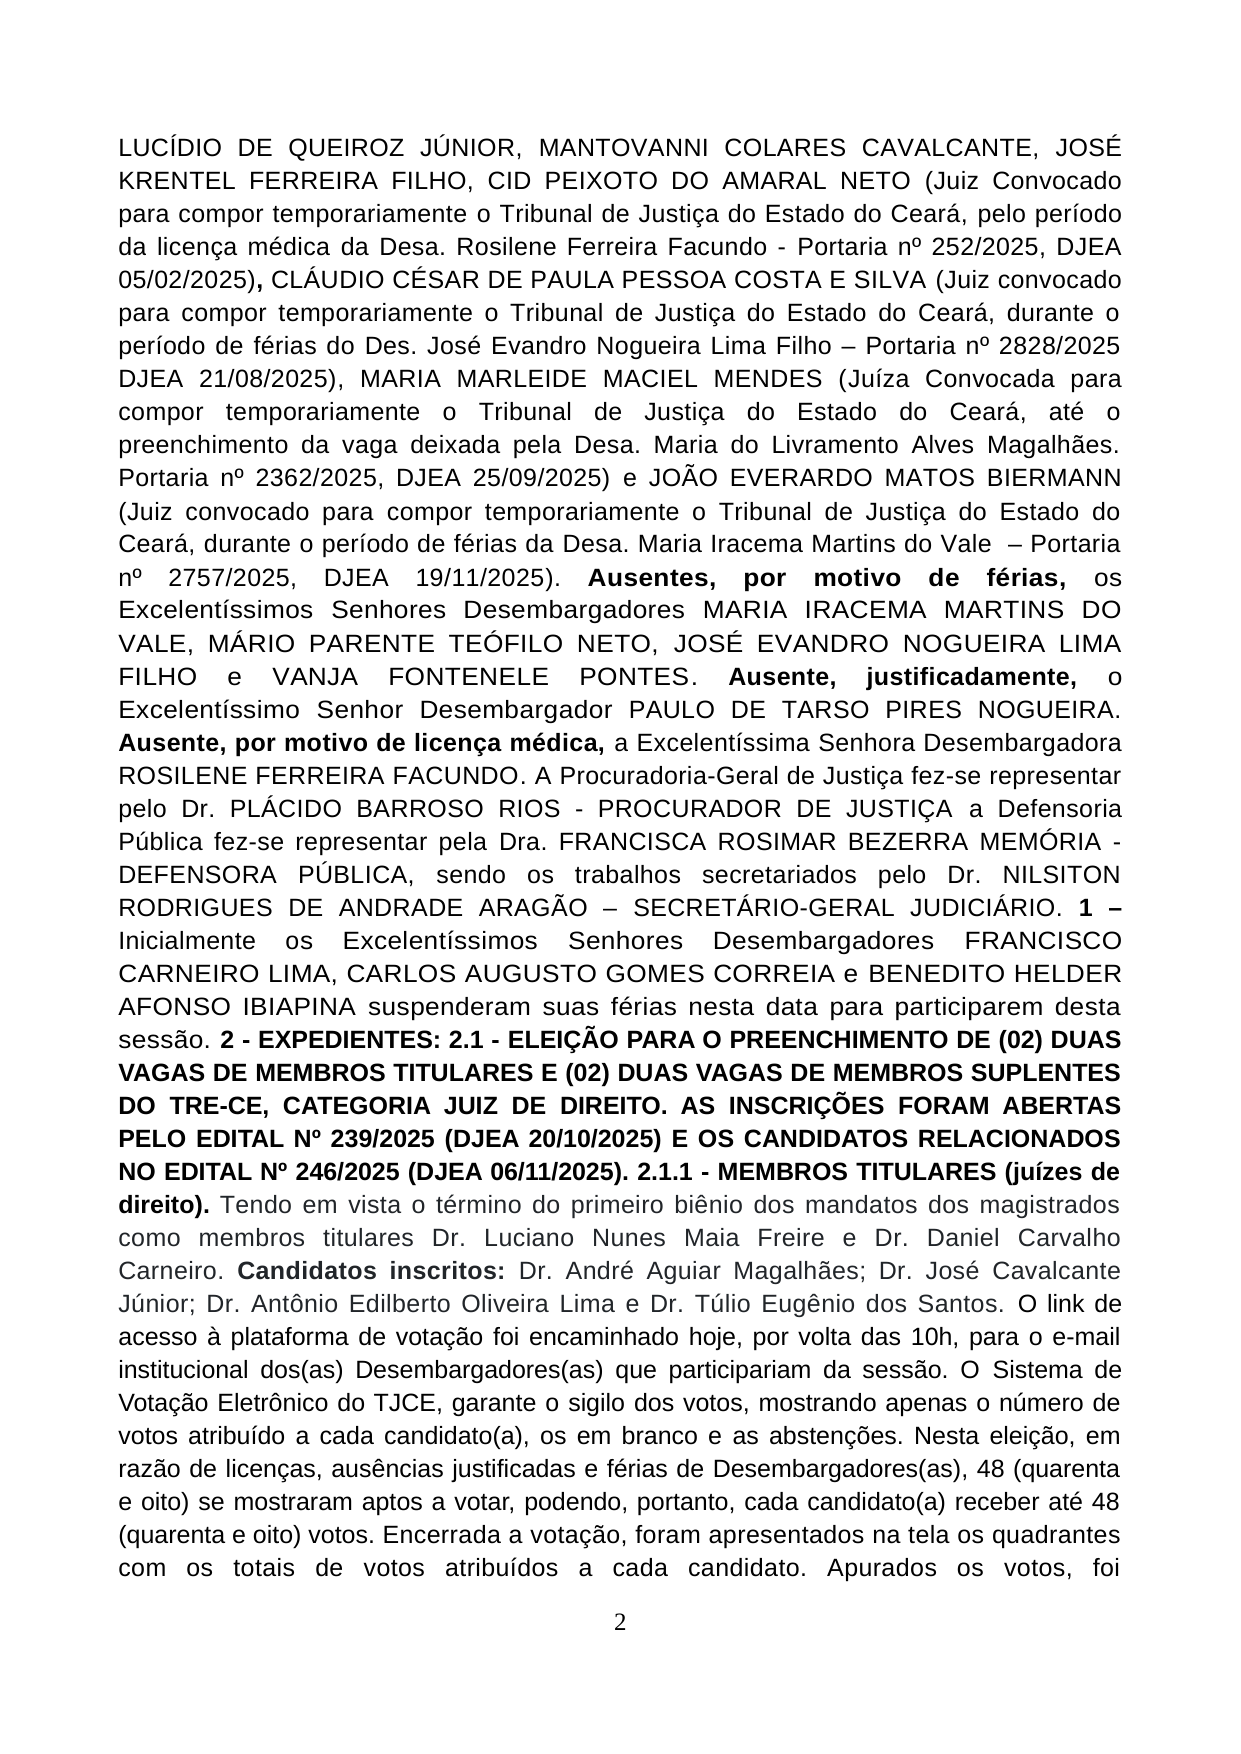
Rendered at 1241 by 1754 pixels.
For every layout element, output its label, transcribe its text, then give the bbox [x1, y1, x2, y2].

text LUCÍDIO DE QUEIROZ JÚNIOR, MANTOVANNI COLARES CAVALCANTE, JOSÉ KRENTEL FERREIRA FILHO, CID PEIXOTO DO AMARAL NETO (Juiz Convocado para compor temporariamente o Tribunal de Justiça do Estado do Ceará, pelo período da licença médica da Desa. Rosilene Ferreira Facundo - Portaria nº 252/2025, DJEA 05/02/2025), CLÁUDIO CÉSAR DE PAULA PESSOA COSTA E SILVA (Juiz convocado para compor temporariamente o Tribunal de Justiça do Estado do Ceará, durante o período de férias do Des. José Evandro Nogueira Lima Filho – Portaria nº 2828/2025 DJEA 21/08/2025), MARIA MARLEIDE MACIEL MENDES (Juíza Convocada para compor temporariamente o Tribunal de Justiça do Estado do Ceará, até o preenchimento da vaga deixada pela Desa. Maria do Livramento Alves Magalhães. Portaria nº 2362/2025, DJEA 25/09/2025) e JOÃO EVERARDO MATOS BIERMANN (Juiz convocado para compor temporariamente o Tribunal de Justiça do Estado do Ceará, durante o período de férias da Desa. Maria Iracema Martins do Vale – Portaria nº 2757/2025, DJEA 19/11/2025). Ausentes, por motivo de férias, os Excelentíssimos Senhores Desembargadores MARIA IRACEMA MARTINS DO VALE, MÁRIO PARENTE TEÓFILO NETO, JOSÉ EVANDRO NOGUEIRA LIMA FILHO e VANJA FONTENELE PONTES. Ausente, justificadamente, o Excelentíssimo Senhor Desembargador PAULO DE TARSO PIRES NOGUEIRA. Ausente, por motivo de licença médica, a Excelentíssima Senhora Desembargadora ROSILENE FERREIRA FACUNDO. A Procuradoria-Geral de Justiça fez-se representar pelo Dr. PLÁCIDO BARROSO RIOS - PROCURADOR DE JUSTIÇA a Defensoria Pública fez-se representar pela Dra. FRANCISCA ROSIMAR BEZERRA MEMÓRIA - DEFENSORA PÚBLICA, sendo os trabalhos secretariados pelo Dr. NILSITON RODRIGUES DE ANDRADE ARAGÃO – SECRETÁRIO-GERAL JUDICIÁRIO. 1 – Inicialmente os Excelentíssimos Senhores Desembargadores FRANCISCO CARNEIRO LIMA, CARLOS AUGUSTO GOMES CORREIA e BENEDITO HELDER AFONSO IBIAPINA suspenderam suas férias nesta data para participarem desta sessão. 2 - EXPEDIENTES: 2.1 - ELEIÇÃO PARA O PREENCHIMENTO DE (02) DUAS VAGAS DE MEMBROS TITULARES E (02) DUAS VAGAS DE MEMBROS SUPLENTES DO TRE-CE, CATEGORIA JUIZ DE DIREITO. AS INSCRIÇÕES FORAM ABERTAS PELO EDITAL Nº 239/2025 (DJEA 20/10/2025) E OS CANDIDATOS RELACIONADOS NO EDITAL Nº 246/2025 (DJEA 06/11/2025). 2.1.1 - MEMBROS TITULARES (juízes de direito). Tendo em vista o término do primeiro biênio dos mandatos dos magistrados como membros titulares Dr. Luciano Nunes Maia Freire e Dr. Daniel Carvalho Carneiro. Candidatos inscritos: Dr. André Aguiar Magalhães; Dr. José Cavalcante Júnior; Dr. Antônio Edilberto Oliveira Lima e Dr. Túlio Eugênio dos Santos. O link de acesso à plataforma de votação foi encaminhado hoje, por volta das 10h, para o e-mail institucional dos(as) Desembargadores(as) que participariam da sessão. O Sistema de Votação Eletrônico do TJCE, garante o sigilo dos votos, mostrando apenas o número de votos atribuído a cada candidato(a), os em branco e as abstenções. Nesta eleição, em razão de licenças, ausências justificadas e férias de Desembargadores(as), 48 (quarenta e oito) se mostraram aptos a votar, podendo, portanto, cada candidato(a) receber até 48 (quarenta e oito) votos. Encerrada a votação, foram apresentados na tela os quadrantes com os totais de votos atribuídos a cada candidato. Apurados os votos, foi [118, 133, 1122, 1582]
